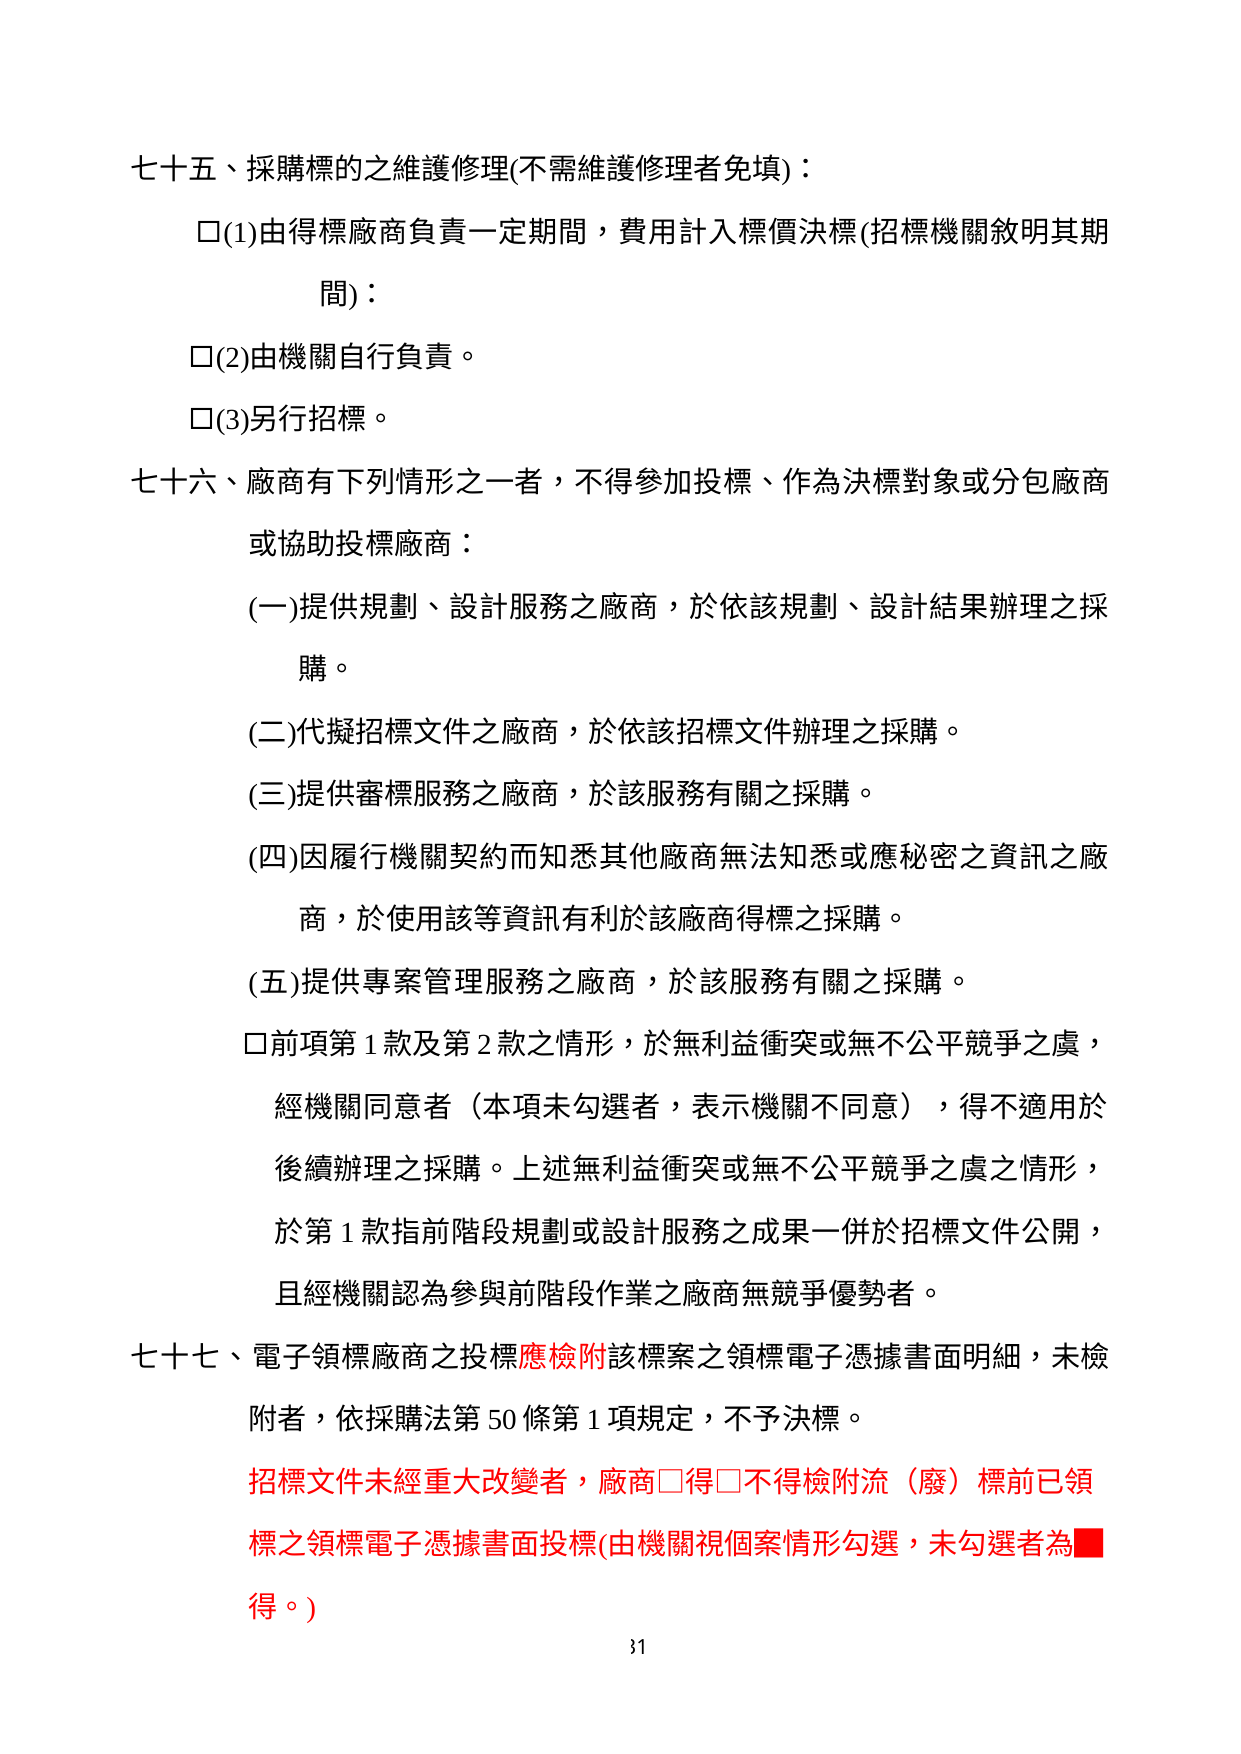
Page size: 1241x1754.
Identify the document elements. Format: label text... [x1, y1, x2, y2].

text (3)另行招標。 [130, 375, 1110, 438]
text 招標文件未經重大改變者，廠商□得□不得檢附流（廢）標前已領標之領標電子憑據書面投標(由機關視個案情形勾選，未勾選者為█得。) [248, 1438, 1110, 1625]
list 採購標的之維護修理(不需維護修理者免填)： [130, 125, 1110, 188]
text (一)提供規劃、設計服務之廠商，於依該規劃、設計結果辦理之採購。 [248, 563, 1110, 688]
text (四)因履行機關契約而知悉其他廠商無法知悉或應秘密之資訊之廠商，於使用該等資訊有利於該廠商得標之採購。 [248, 813, 1110, 938]
list 廠商有下列情形之一者，不得參加投標、作為決標對象或分包廠商或協助投標廠商： [130, 438, 1110, 563]
text (五)提供專案管理服務之廠商，於該服務有關之採購。 [248, 938, 1110, 1000]
list 電子領標廠商之投標應檢附該標案之領標電子憑據書面明細，未檢附者，依採購法第50條第1項規定，不予決標。 [130, 1313, 1110, 1438]
text (1)由得標廠商負責一定期間，費用計入標價決標(招標機關敘明其期間)： [130, 188, 1110, 313]
text 前項第1款及第2款之情形，於無利益衝突或無不公平競爭之虞，經機關同意者（本項未勾選者，表示機關不同意），得不適用於後續辦理之採購。上述無利益衝突或無不公平競爭之虞之情形，於第1款指前階段規劃或設計服務之成果一併於招標文件公開，且經機關認為參與前階段作業之廠商無競爭優勢者。 [242, 1000, 1110, 1313]
text (2)由機關自行負責。 [130, 313, 1110, 375]
text (二)代擬招標文件之廠商，於依該招標文件辦理之採購。 [248, 688, 1110, 750]
text (三)提供審標服務之廠商，於該服務有關之採購。 [248, 750, 1110, 813]
